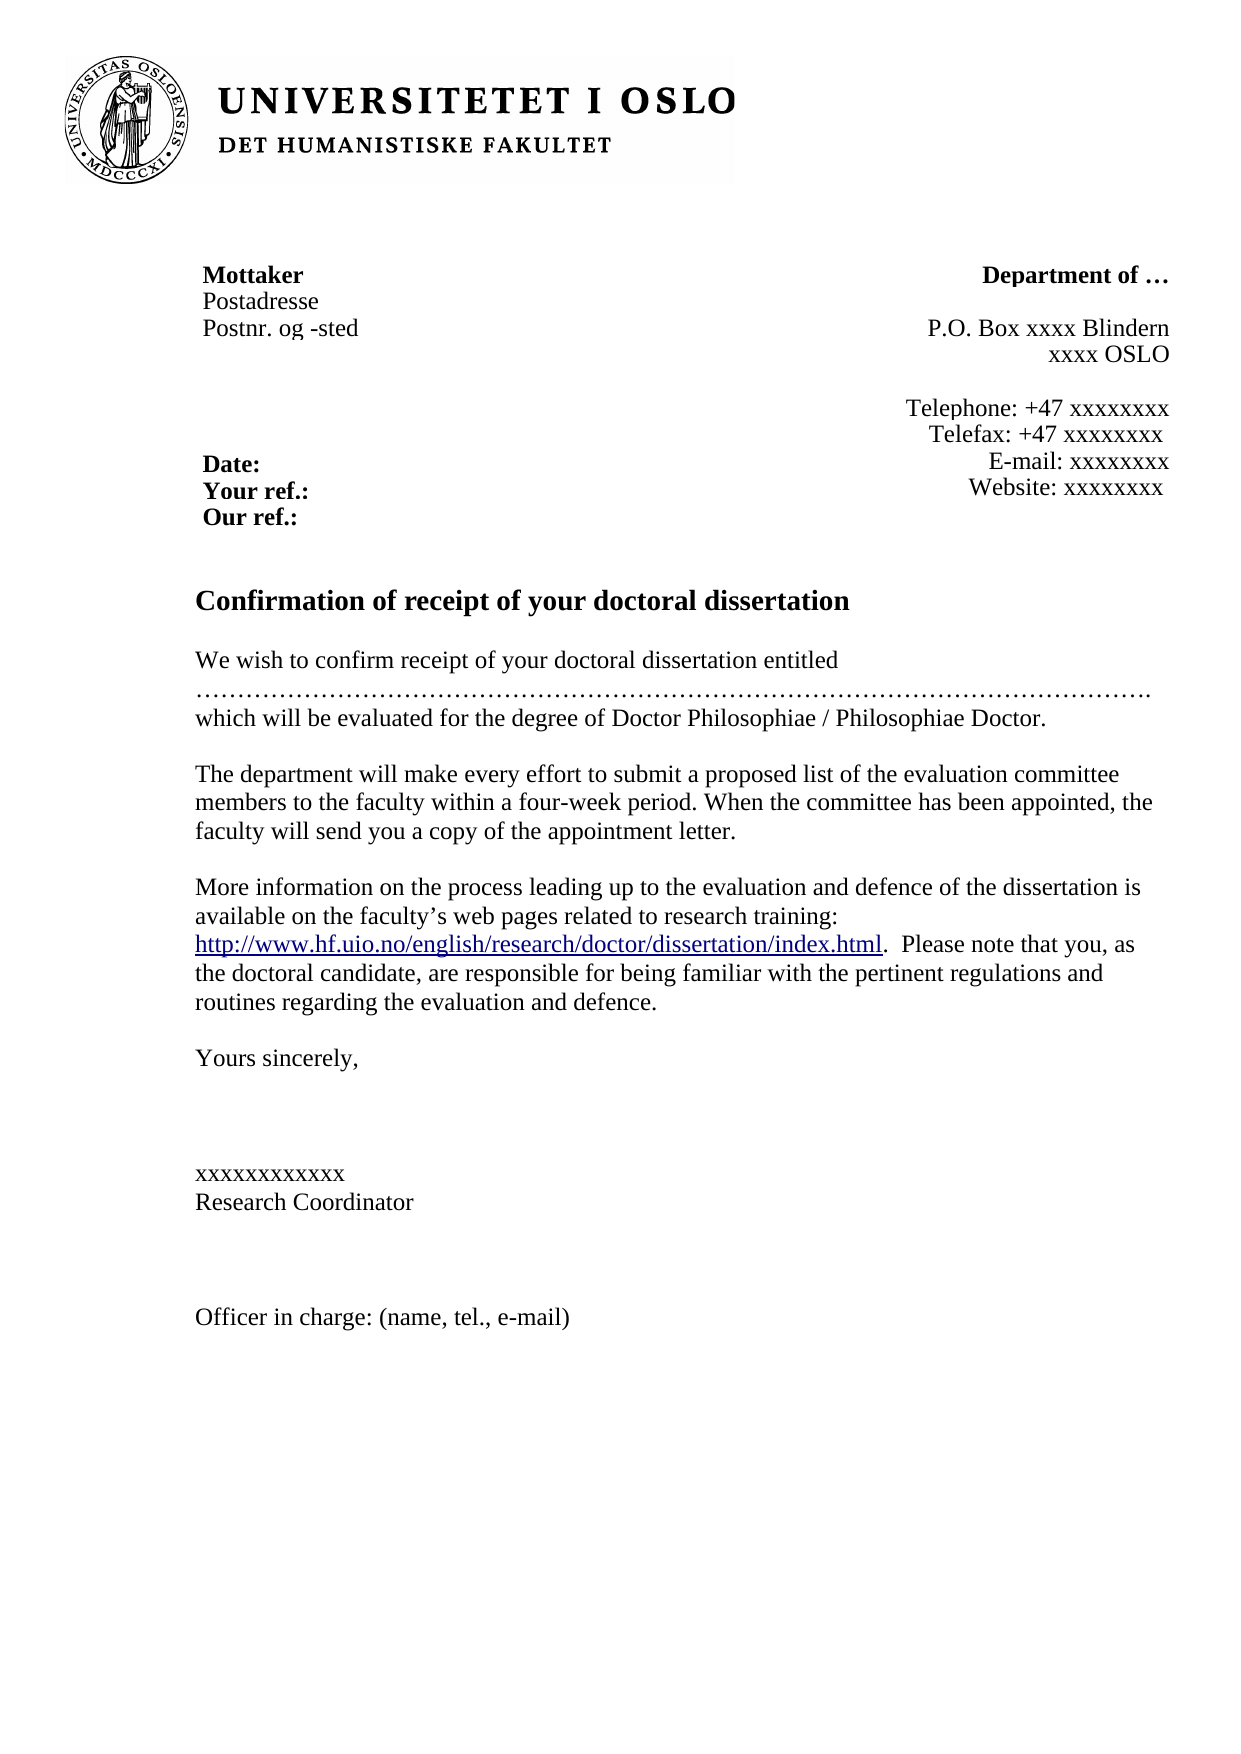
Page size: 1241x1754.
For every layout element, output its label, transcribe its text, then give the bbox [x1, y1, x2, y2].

table_cell E-mail: xxxxxxxx [778, 446, 1177, 472]
table_cell xxxx OSLO [778, 340, 1177, 366]
table_cell Our ref.: [195, 499, 778, 526]
table_cell Telephone: +47 xxxxxxxx [778, 393, 1177, 419]
table_cell Your ref.: [195, 473, 778, 499]
table_cell [195, 366, 778, 393]
table_cell P.O. Box xxxx Blindern [778, 313, 1177, 339]
table_cell Website: xxxxxxxx [778, 473, 1177, 526]
text xxxxxxxxxxxx [195, 1158, 1163, 1187]
table_header Department of … [778, 260, 1177, 286]
table_cell Telefax: +47 xxxxxxxx [778, 419, 1177, 446]
table_cell [195, 419, 778, 446]
text We wish to confirm receipt of your doctoral dissertation entitled ……………………………………………………………………………………………………. which will be evaluated for the degree of Doctor Philosophiae / Philosophiae Doctor. [195, 645, 1163, 732]
table_cell [778, 286, 1177, 313]
text The department will make every effort to submit a proposed list of the evaluation committee members to the faculty within a four-week period. When the committee has been appointed, the faculty will send you a copy of the appointment letter. [195, 759, 1163, 845]
table_cell [195, 393, 778, 419]
table_cell Postnr. og -sted [195, 313, 778, 339]
table_cell [195, 340, 778, 366]
text Yours sincerely, [195, 1043, 1163, 1072]
table_cell [778, 366, 1177, 393]
text Research Coordinator [195, 1187, 1163, 1215]
title Confirmation of receipt of your doctoral dissertation [195, 583, 1163, 617]
text Officer in charge: (name, tel., e-mail) [195, 1302, 1163, 1330]
text More information on the process leading up to the evaluation and defence of the dissertation is available on the faculty’s web pages related to research training: http://www.hf.uio.no/english/research/doctor/dissertation/index.html. Please note that you, as the doctoral candidate, are responsible for being familiar with the pertinent regulations and routines regarding the evaluation and defence. [195, 872, 1163, 1016]
table_cell Date: [195, 446, 778, 472]
table_header Mottaker [195, 260, 778, 286]
table_cell Postadresse [195, 286, 778, 313]
